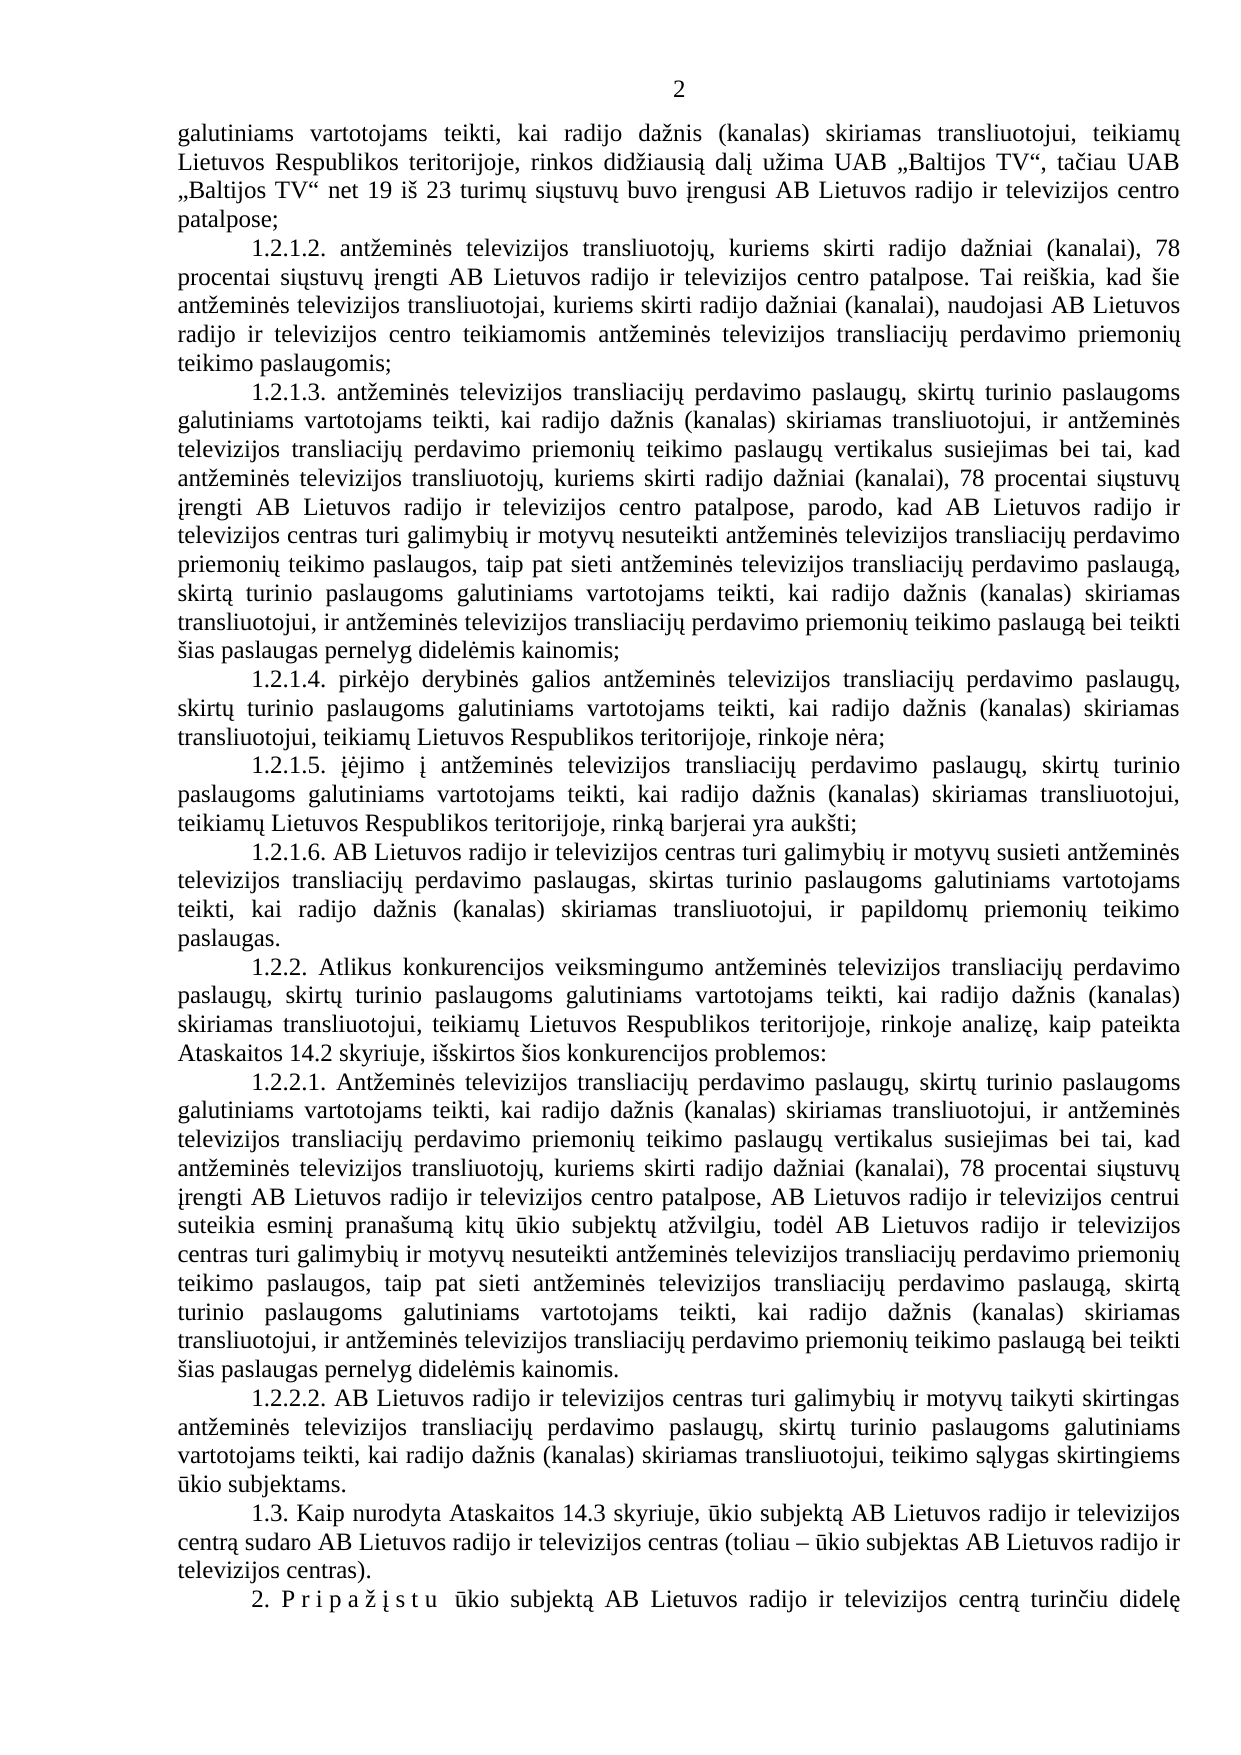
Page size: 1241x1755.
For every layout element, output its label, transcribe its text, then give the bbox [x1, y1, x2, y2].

text 1.2.1.5. įėjimo į antžeminės televizijos transliacijų perdavimo paslaugų, skirtų turinio paslaugoms galutiniams vartotojams teikti, kai radijo dažnis (kanalas) skiriamas transliuotojui, teikiamų Lietuvos Respublikos teritorijoje, rinką barjerai yra aukšti; [177, 751, 1181, 837]
text 1.2.1.6. AB Lietuvos radijo ir televizijos centras turi galimybių ir motyvų susieti antžeminės televizijos transliacijų perdavimo paslaugas, skirtas turinio paslaugoms galutiniams vartotojams teikti, kai radijo dažnis (kanalas) skiriamas transliuotojui, ir papildomų priemonių teikimo paslaugas. [177, 837, 1181, 952]
text galutiniams vartotojams teikti, kai radijo dažnis (kanalas) skiriamas transliuotojui, teikiamų Lietuvos Respublikos teritorijoje, rinkos didžiausią dalį užima UAB „Baltijos TV“, tačiau UAB „Baltijos TV“ net 19 iš 23 turimų siųstuvų buvo įrengusi AB Lietuvos radijo ir televizijos centro patalpose; [177, 118, 1181, 233]
text 1.2.1.4. pirkėjo derybinės galios antžeminės televizijos transliacijų perdavimo paslaugų, skirtų turinio paslaugoms galutiniams vartotojams teikti, kai radijo dažnis (kanalas) skiriamas transliuotojui, teikiamų Lietuvos Respublikos teritorijoje, rinkoje nėra; [177, 664, 1181, 751]
text 1.2.1.2. antžeminės televizijos transliuotojų, kuriems skirti radijo dažniai (kanalai), 78 procentai siųstuvų įrengti AB Lietuvos radijo ir televizijos centro patalpose. Tai reiškia, kad šie antžeminės televizijos transliuotojai, kuriems skirti radijo dažniai (kanalai), naudojasi AB Lietuvos radijo ir televizijos centro teikiamomis antžeminės televizijos transliacijų perdavimo priemonių teikimo paslaugomis; [177, 233, 1181, 377]
text 2. Pripažįstu ūkio subjektą AB Lietuvos radijo ir televizijos centrą turinčiu didelę [177, 1584, 1181, 1613]
text 1.2.1.3. antžeminės televizijos transliacijų perdavimo paslaugų, skirtų turinio paslaugoms galutiniams vartotojams teikti, kai radijo dažnis (kanalas) skiriamas transliuotojui, ir antžeminės televizijos transliacijų perdavimo priemonių teikimo paslaugų vertikalus susiejimas bei tai, kad antžeminės televizijos transliuotojų, kuriems skirti radijo dažniai (kanalai), 78 procentai siųstuvų įrengti AB Lietuvos radijo ir televizijos centro patalpose, parodo, kad AB Lietuvos radijo ir televizijos centras turi galimybių ir motyvų nesuteikti antžeminės televizijos transliacijų perdavimo priemonių teikimo paslaugos, taip pat sieti antžeminės televizijos transliacijų perdavimo paslaugą, skirtą turinio paslaugoms galutiniams vartotojams teikti, kai radijo dažnis (kanalas) skiriamas transliuotojui, ir antžeminės televizijos transliacijų perdavimo priemonių teikimo paslaugą bei teikti šias paslaugas pernelyg didelėmis kainomis; [177, 377, 1181, 664]
text 1.2.2.2. AB Lietuvos radijo ir televizijos centras turi galimybių ir motyvų taikyti skirtingas antžeminės televizijos transliacijų perdavimo paslaugų, skirtų turinio paslaugoms galutiniams vartotojams teikti, kai radijo dažnis (kanalas) skiriamas transliuotojui, teikimo sąlygas skirtingiems ūkio subjektams. [177, 1383, 1181, 1498]
text 1.2.2. Atlikus konkurencijos veiksmingumo antžeminės televizijos transliacijų perdavimo paslaugų, skirtų turinio paslaugoms galutiniams vartotojams teikti, kai radijo dažnis (kanalas) skiriamas transliuotojui, teikiamų Lietuvos Respublikos teritorijoje, rinkoje analizę, kaip pateikta Ataskaitos 14.2 skyriuje, išskirtos šios konkurencijos problemos: [177, 952, 1181, 1067]
text 1.2.2.1. Antžeminės televizijos transliacijų perdavimo paslaugų, skirtų turinio paslaugoms galutiniams vartotojams teikti, kai radijo dažnis (kanalas) skiriamas transliuotojui, ir antžeminės televizijos transliacijų perdavimo priemonių teikimo paslaugų vertikalus susiejimas bei tai, kad antžeminės televizijos transliuotojų, kuriems skirti radijo dažniai (kanalai), 78 procentai siųstuvų įrengti AB Lietuvos radijo ir televizijos centro patalpose, AB Lietuvos radijo ir televizijos centrui suteikia esminį pranašumą kitų ūkio subjektų atžvilgiu, todėl AB Lietuvos radijo ir televizijos centras turi galimybių ir motyvų nesuteikti antžeminės televizijos transliacijų perdavimo priemonių teikimo paslaugos, taip pat sieti antžeminės televizijos transliacijų perdavimo paslaugą, skirtą turinio paslaugoms galutiniams vartotojams teikti, kai radijo dažnis (kanalas) skiriamas transliuotojui, ir antžeminės televizijos transliacijų perdavimo priemonių teikimo paslaugą bei teikti šias paslaugas pernelyg didelėmis kainomis. [177, 1067, 1181, 1383]
text 1.3. Kaip nurodyta Ataskaitos 14.3 skyriuje, ūkio subjektą AB Lietuvos radijo ir televizijos centrą sudaro AB Lietuvos radijo ir televizijos centras (toliau – ūkio subjektas AB Lietuvos radijo ir televizijos centras). [177, 1498, 1181, 1584]
